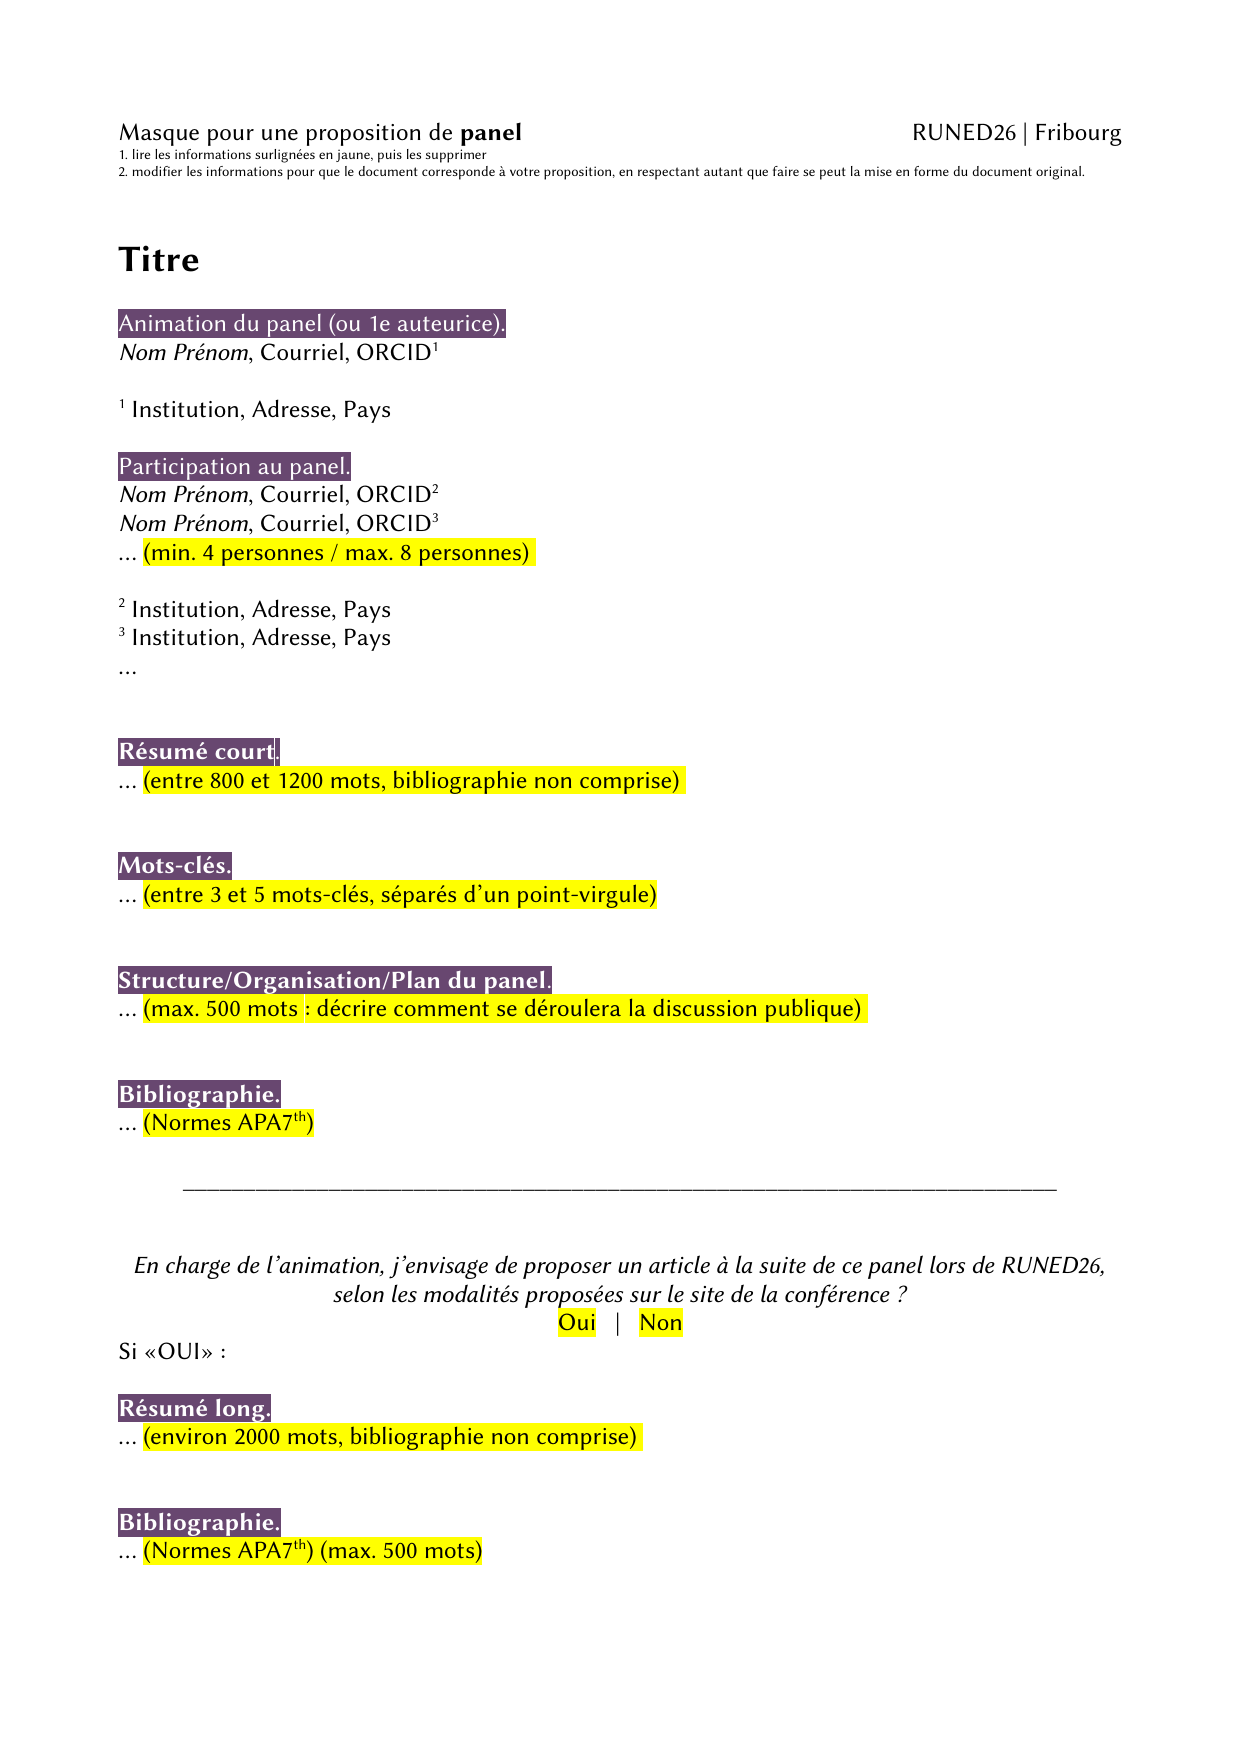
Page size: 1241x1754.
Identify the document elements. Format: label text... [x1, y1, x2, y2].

text 3 Institution, Adresse, Pays [118, 623, 1122, 652]
text ... (min. 4 personnes / max. 8 personnes) [118, 538, 1122, 566]
text Nom Prénom, Courriel, ORCID3 [118, 509, 1122, 538]
text … (max. 500 mots : décrire comment se déroulera la discussion publique) [118, 994, 1122, 1023]
text En charge de l’animation, j’envisage de proposer un article à la suite de ce panel lors de RUNED26, selon les modalités proposées sur le site de la conférence ? [118, 1251, 1122, 1308]
text ________________________________________________________________________ [118, 1166, 1122, 1194]
text … (Normes APA7th) (max. 500 mots) [118, 1537, 1122, 1565]
text Résumé court. [118, 737, 1122, 766]
text Résumé long. [118, 1394, 1122, 1422]
text … (environ 2000 mots, bibliographie non comprise) [118, 1422, 1122, 1451]
text ... [118, 652, 1122, 680]
text … (Normes APA7th) [118, 1108, 1122, 1137]
text Si «OUI» : [118, 1337, 1122, 1365]
text Nom Prénom, Courriel, ORCID2 [118, 481, 1122, 509]
text Titre [118, 238, 1122, 281]
text Oui | Non [118, 1308, 1122, 1337]
text … (entre 800 et 1200 mots, bibliographie non comprise) [118, 766, 1122, 794]
text … (entre 3 et 5 mots-clés, séparés d’un point-virgule) [118, 880, 1122, 909]
text Bibliographie. [118, 1508, 1122, 1537]
text Mots-clés. [118, 852, 1122, 880]
text Structure/Organisation/Plan du panel. [118, 966, 1122, 994]
text Participation au panel. [118, 452, 1122, 481]
text 2 Institution, Adresse, Pays [118, 595, 1122, 623]
text 1 Institution, Adresse, Pays [118, 395, 1122, 423]
text Nom Prénom, Courriel, ORCID1 [118, 338, 1122, 366]
text Bibliographie. [118, 1080, 1122, 1108]
text Animation du panel (ou 1e auteurice). [118, 309, 1122, 338]
